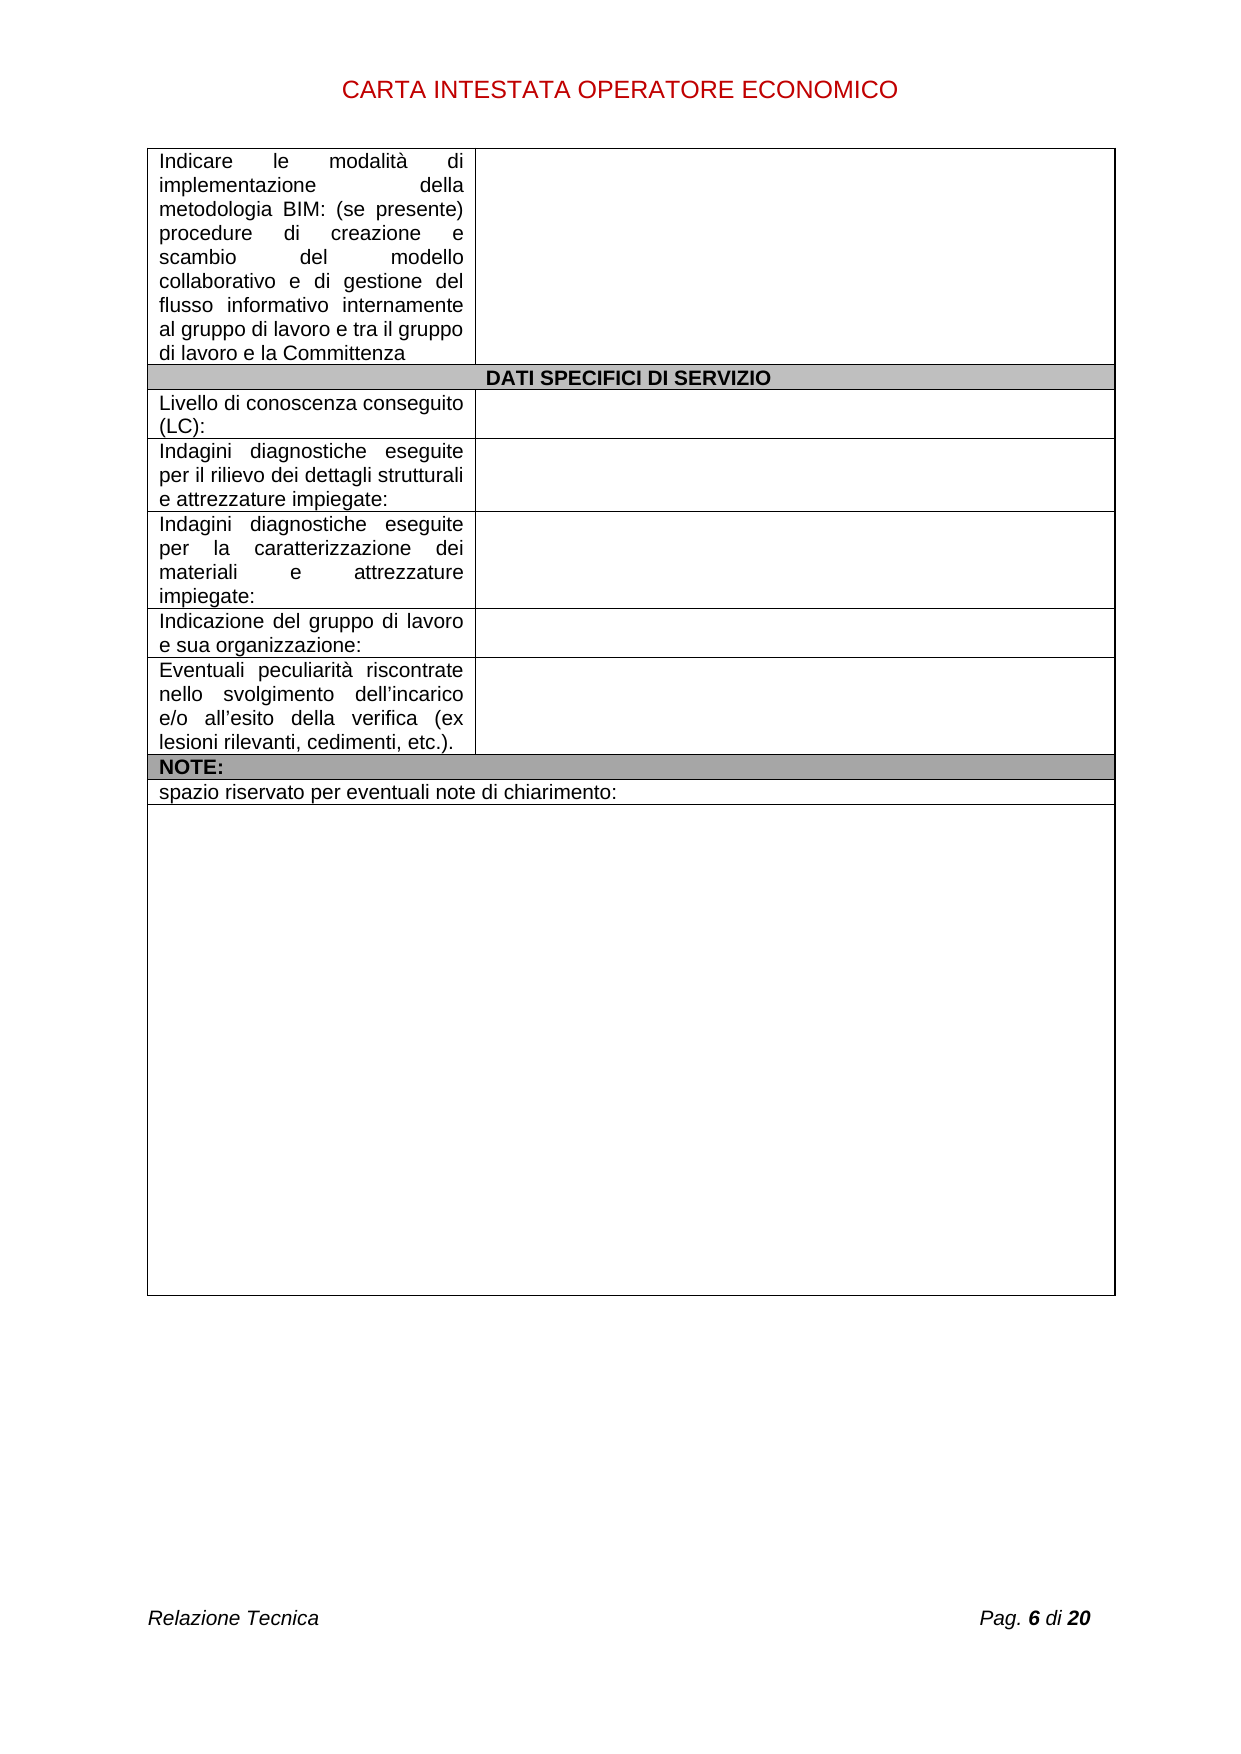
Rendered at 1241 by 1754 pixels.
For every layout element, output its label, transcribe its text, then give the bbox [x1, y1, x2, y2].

table_cell Indicazione del gruppo di lavoro e sua organizzazione: [148, 609, 475, 657]
table_cell spazio riservato per eventuali note di chiarimento: [148, 780, 1114, 804]
table_cell DATI SPECIFICI DI SERVIZIO [148, 365, 1114, 389]
table_cell Indicare le modalità di implementazione della metodologia BIM: (se presente) procedure di creazione e scambio del modello collaborativo e di gestione del flusso informativo internamente al gruppo di lavoro e tra il gruppo di lavoro e la Committenza [148, 149, 475, 364]
table_cell [476, 512, 1114, 608]
table_cell Livello di conoscenza conseguito (LC): [148, 390, 475, 438]
table_cell [476, 390, 1114, 438]
table_cell Indagini diagnostiche eseguite per la caratterizzazione dei materiali e attrezzature impiegate: [148, 512, 475, 608]
table_cell [476, 149, 1114, 364]
table_cell [148, 805, 1114, 1295]
table_cell [476, 439, 1114, 511]
table_cell [476, 609, 1114, 657]
table_cell Eventuali peculiarità riscontrate nello svolgimento dell’incarico e/o all’esito della verifica (ex lesioni rilevanti, cedimenti, etc.). [148, 658, 475, 754]
table_cell [476, 658, 1114, 754]
table_cell NOTE: [148, 755, 1114, 779]
table_cell Indagini diagnostiche eseguite per il rilievo dei dettagli strutturali e attrezzature impiegate: [148, 439, 475, 511]
